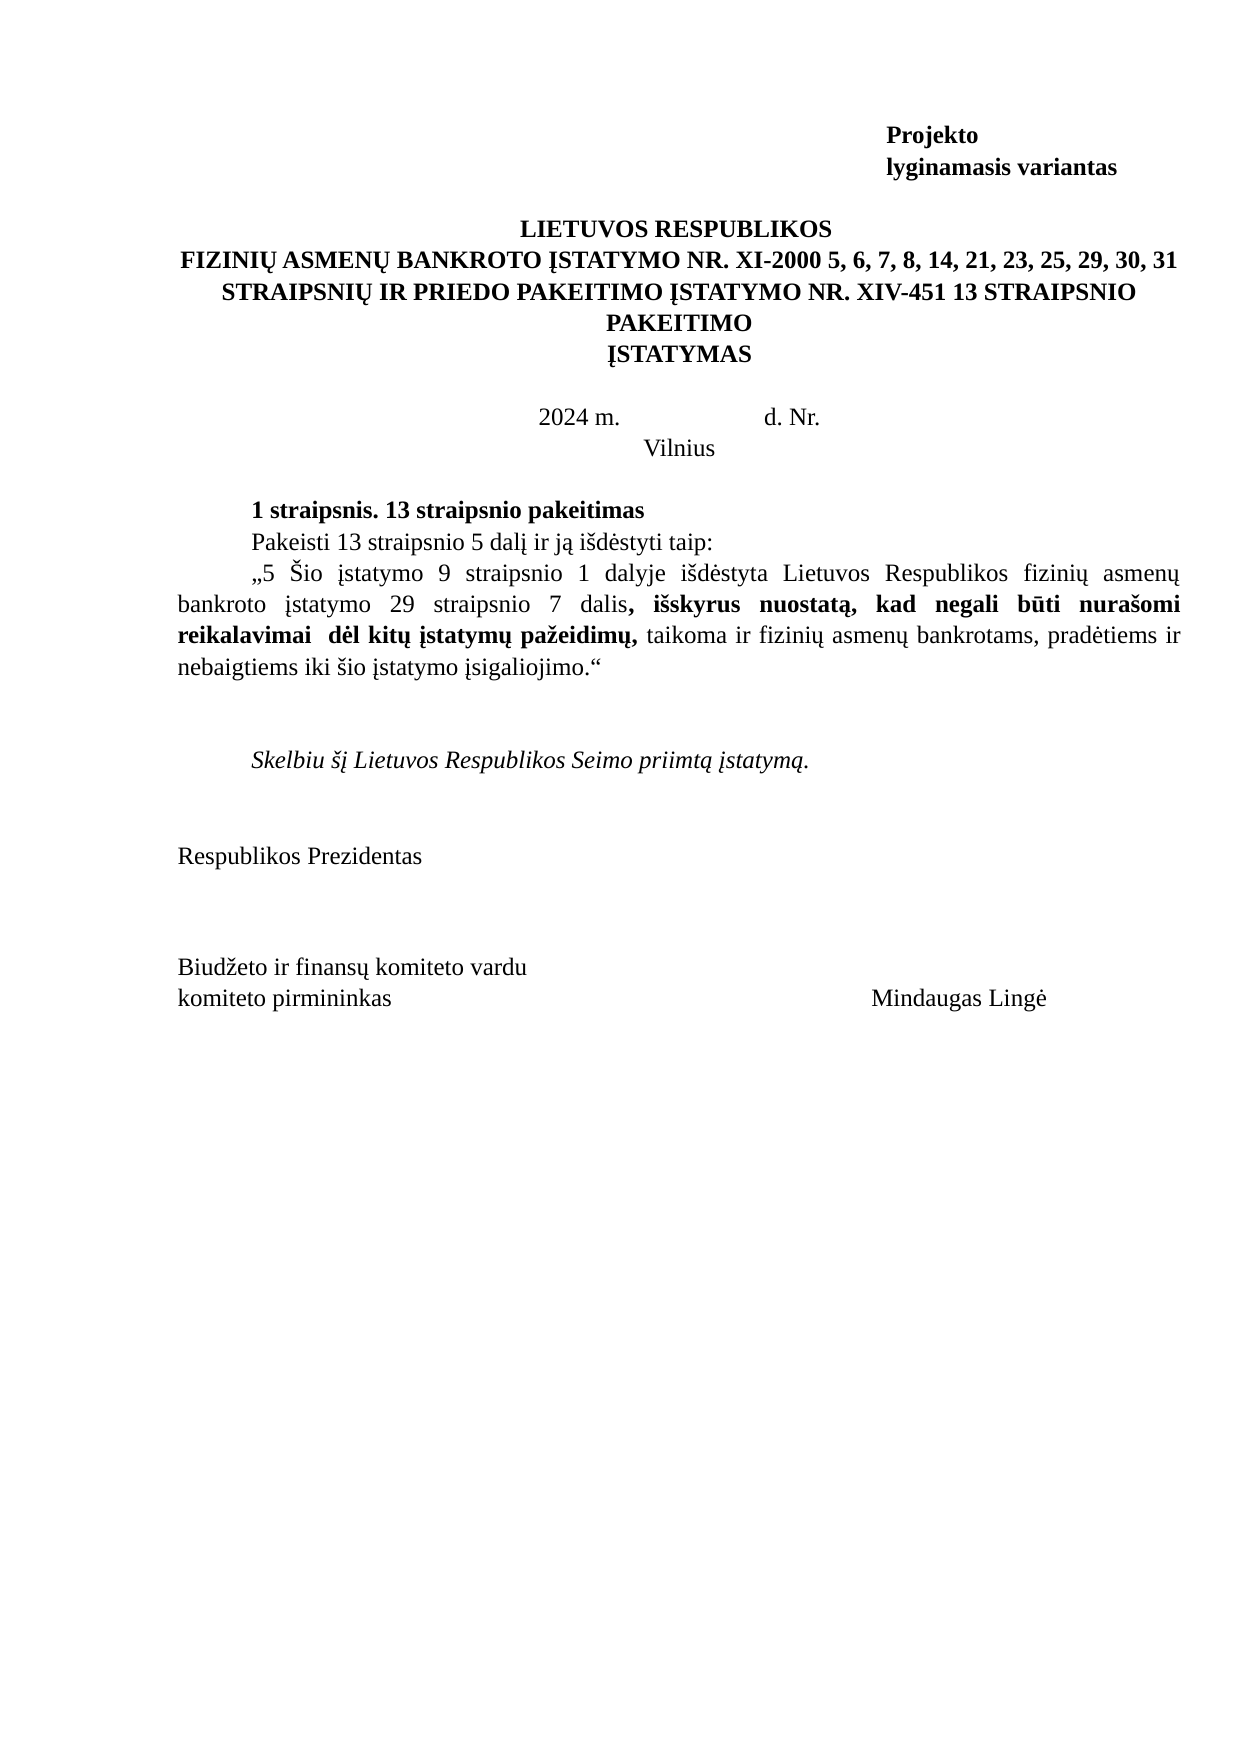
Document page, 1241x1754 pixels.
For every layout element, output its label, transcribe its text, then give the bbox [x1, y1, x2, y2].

text „5 Šio įstatymo 9 straipsnio 1 dalyje išdėstyta Lietuvos Respublikos fizinių asmenų bankroto įstatymo 29 straipsnio 7 dalis, išskyrus nuostatą, kad negali būti nurašomi reikalavimai dėl kitų įstatymų pažeidimų, taikoma ir fizinių asmenų bankrotams, pradėtiems ir nebaigtiems iki šio įstatymo įsigaliojimo.“ [177, 556, 1181, 681]
text 2024 m. d. Nr. [177, 399, 1181, 431]
text FIZINIŲ ASMENŲ BANKROTO ĮSTATYMO NR. XI-2000 5, 6, 7, 8, 14, 21, 23, 25, 29, 30, 31 STRAIPSNIŲ IR PRIEDO PAKEITIMO ĮSTATYMO NR. XIV-451 13 STRAIPSNIO PAKEITIMO [177, 243, 1181, 337]
text lyginamasis variantas [177, 149, 1181, 181]
text Projekto [177, 118, 1181, 149]
text Vilnius [177, 431, 1181, 462]
text Biudžeto ir finansų komiteto vardu [177, 949, 1181, 981]
text komiteto pirmininkas Mindaugas Lingė [177, 981, 1181, 1012]
text Pakeisti 13 straipsnio 5 dalį ir ją išdėstyti taip: [177, 524, 1181, 556]
list Skelbiu šį Lietuvos Respublikos Seimo priimtą įstatymą. [251, 743, 1181, 774]
text LIETUVOS RESPUBLIKOS [177, 212, 1181, 243]
text Respublikos Prezidentas [177, 839, 1181, 870]
text ĮSTATYMAS [177, 337, 1181, 368]
text 1 straipsnis. 13 straipsnio pakeitimas [177, 493, 1181, 524]
